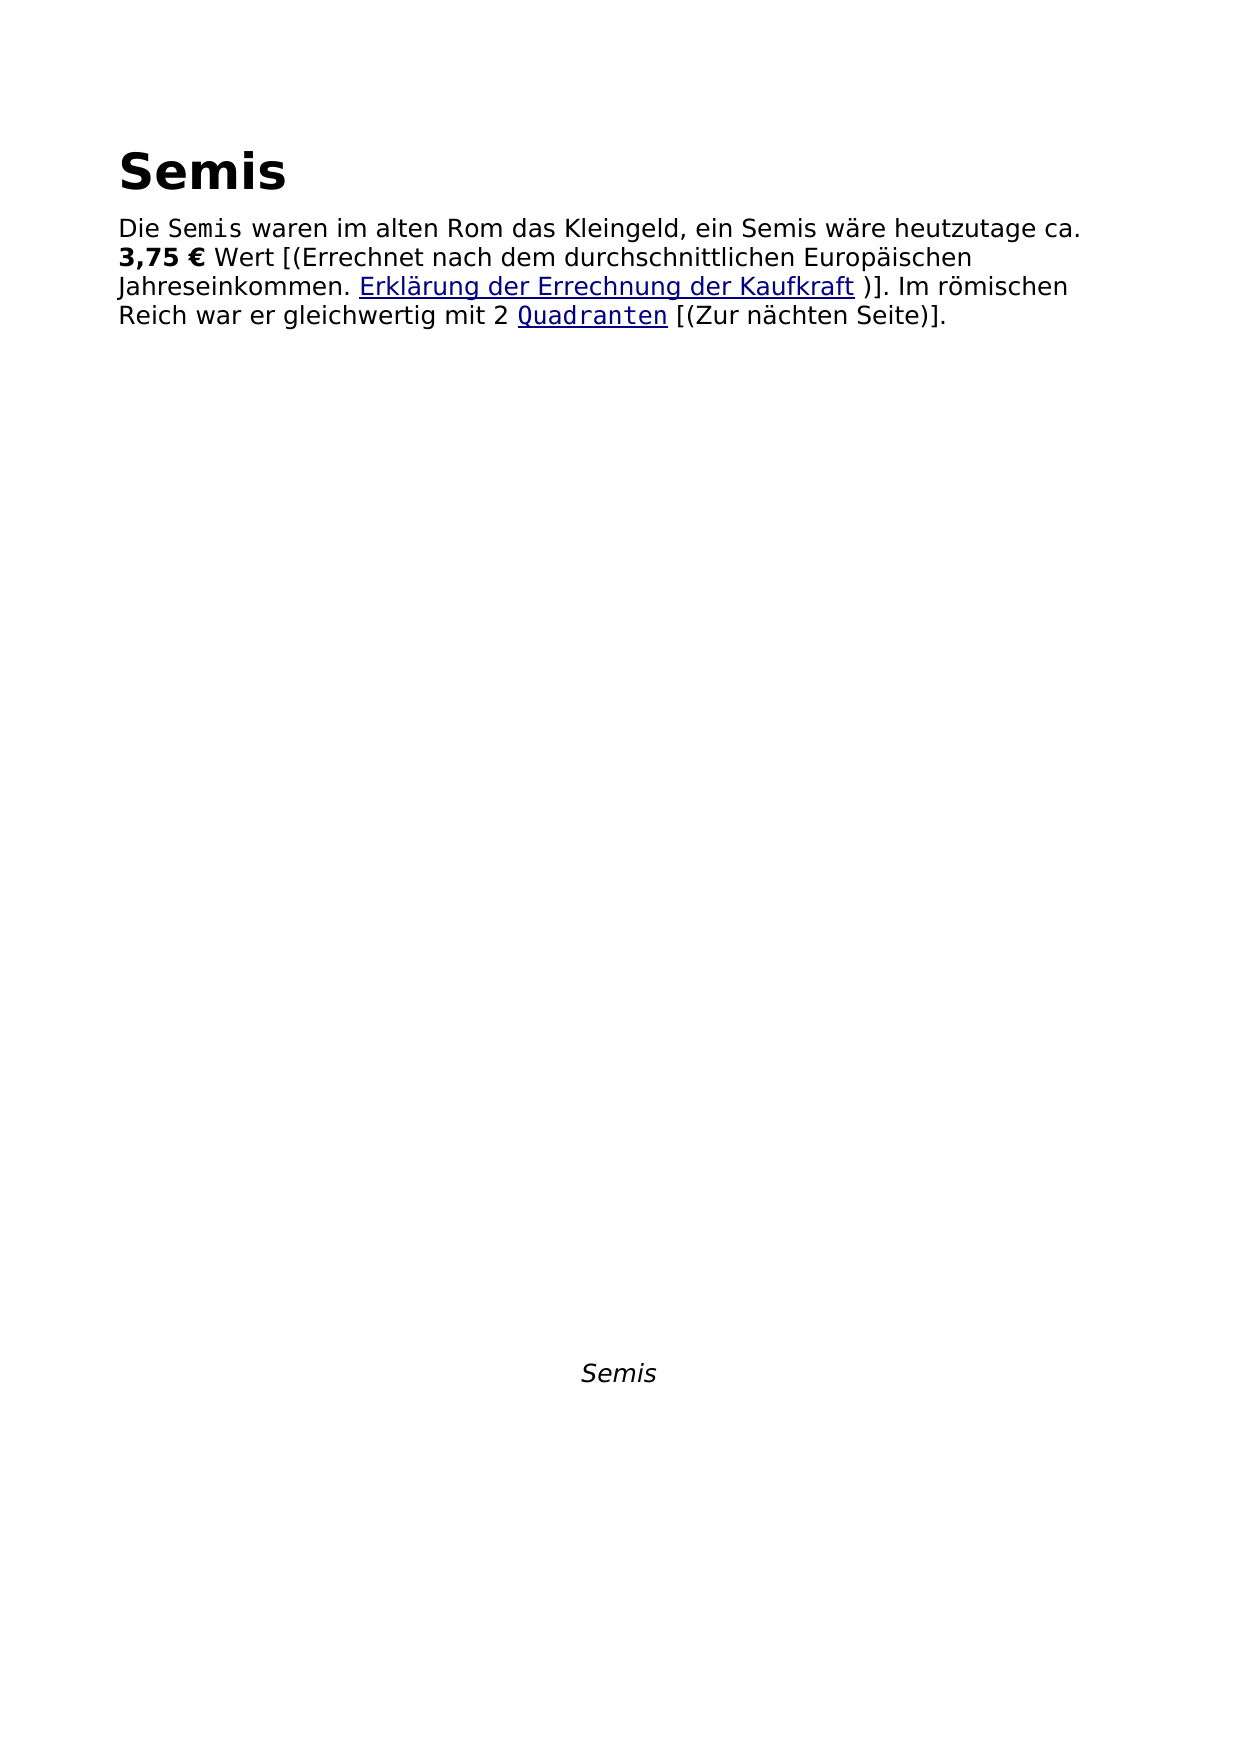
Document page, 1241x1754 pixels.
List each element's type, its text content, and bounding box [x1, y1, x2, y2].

text Semis [118, 356, 1122, 1389]
subtitle Semis [118, 143, 1122, 201]
text Die Semis waren im alten Rom das Kleingeld, ein Semis wäre heutzutage ca. 3,75 € Wert [(Errechnet nach dem durchschnittlichen Europäischen Jahreseinkommen. Erklärung der Errechnung der Kaufkraft )]. Im römischen Reich war er gleichwertig mit 2 Quadranten [(Zur nächten Seite)]. [118, 214, 1122, 331]
